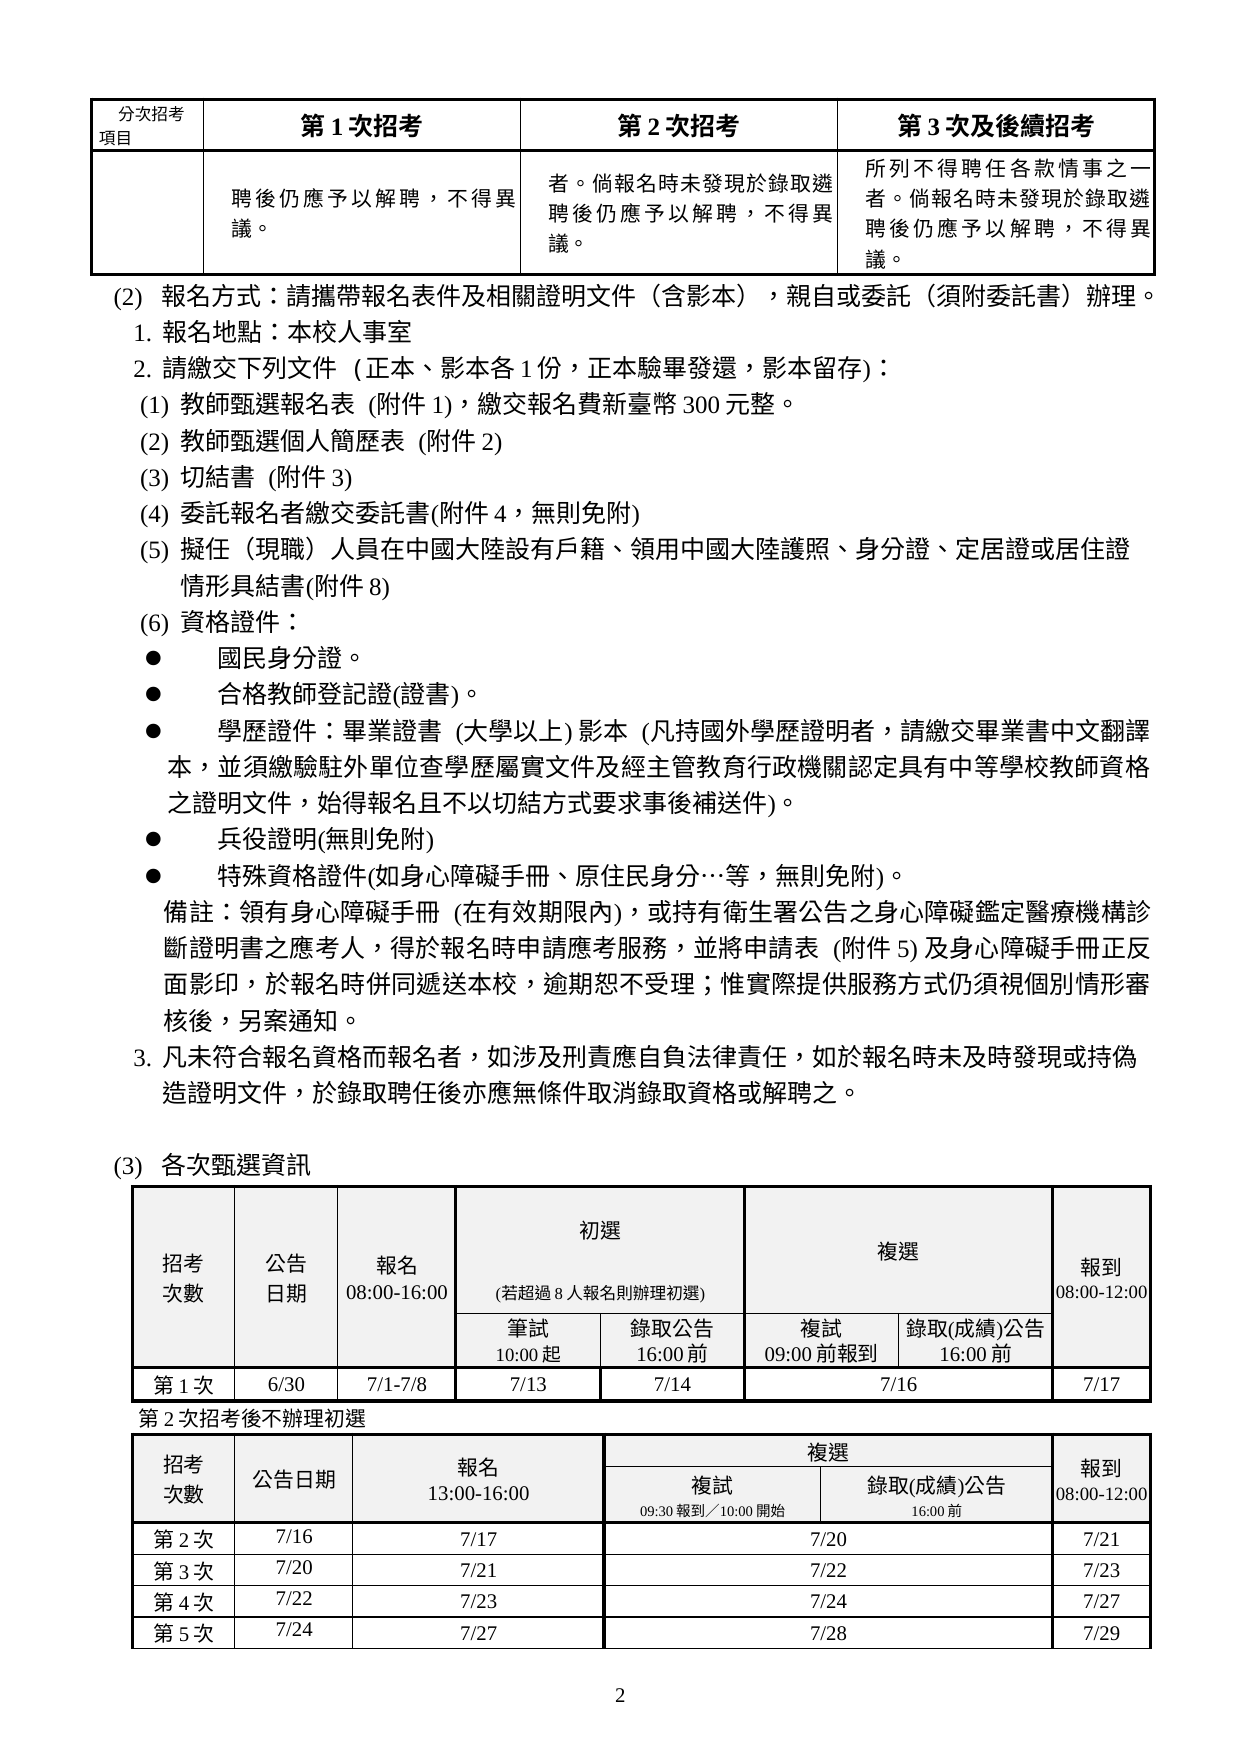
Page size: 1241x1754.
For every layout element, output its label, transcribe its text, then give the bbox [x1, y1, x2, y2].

table_cell 所列不得聘任各款情事之一者。倘報名時未發現於錄取遴聘後仍應予以解聘，不得異議。 [838, 152, 1153, 273]
table_header 公告日期 [235, 1436, 352, 1521]
list 兵役證明(無則免附) [144, 820, 1152, 856]
list 資格證件： [140, 602, 1152, 639]
table_cell 7/29 [1054, 1618, 1149, 1648]
table_header 報名 13:00-16:00 [353, 1436, 602, 1521]
table_header 報名 08:00-16:00 [338, 1188, 454, 1366]
table_cell 7/20 [606, 1524, 1051, 1554]
table_header 公告 日期 [235, 1188, 337, 1366]
table_header 複選 [746, 1188, 1051, 1313]
table_cell 6/30 [235, 1369, 337, 1399]
table_cell 第1次 [134, 1369, 234, 1399]
table_header 報到 08:00-12:00 [1054, 1188, 1149, 1366]
table_cell 7/13 [457, 1369, 599, 1399]
table_cell 7/22 [235, 1586, 352, 1616]
table_cell 7/22 [606, 1555, 1051, 1585]
text 備註：領有身心障礙手冊 (在有效期限內)，或持有衛生署公告之身心障礙鑑定醫療機構診斷證明書之應考人，得於報名時申請應考服務，並將申請表 (附件5) 及身心障礙手冊正反面影印，於報名時併同遞送本校，逾期恕不受理；惟實際提供服務方式仍須視個別情形審核後，另案通知。 [164, 892, 1152, 1037]
list 凡未符合報名資格而報名者，如涉及刑責應自負法律責任，如於報名時未及時發現或持偽造證明文件，於錄取聘任後亦應無條件取消錄取資格或解聘之。 [133, 1037, 1152, 1110]
table_header 第3次及後續招考 [838, 101, 1153, 149]
table_header 分次招考 項目 [93, 101, 203, 149]
table_cell 複試 09:30報到／10:00開始 [606, 1467, 820, 1521]
list 報名方式：請攜帶報名表件及相關證明文件（含影本），親自或委託（須附委託書）辦理。 [142, 276, 1152, 312]
table_header 初選 (若超過8人報名則辦理初選) [457, 1188, 743, 1313]
list 請繳交下列文件 (正本、影本各1份，正本驗畢發還，影本留存)： [133, 349, 1152, 385]
table_cell 7/23 [353, 1586, 602, 1616]
table_header 招考 次數 [134, 1436, 234, 1521]
table_cell 7/28 [606, 1618, 1051, 1648]
table_cell 7/24 [235, 1618, 352, 1648]
table_cell 複試 09:00前報到 [746, 1314, 898, 1366]
table_cell [93, 152, 203, 273]
table_cell 7/16 [235, 1524, 352, 1554]
table_cell 錄取(成績)公告 16:00前 [821, 1467, 1051, 1521]
table_header 招考 次數 [134, 1188, 234, 1366]
table_cell 7/21 [353, 1555, 602, 1585]
list 委託報名者繳交委託書(附件4，無則免附) [140, 494, 1152, 530]
table_cell 錄取公告 16:00前 [601, 1314, 743, 1366]
table_cell 者。倘報名時未發現於錄取遴聘後仍應予以解聘，不得異議。 [521, 152, 837, 273]
list 各次甄選資訊 [142, 1122, 1152, 1185]
table_header 第2次招考 [521, 101, 837, 149]
table_cell 7/24 [606, 1586, 1051, 1616]
text 第2次招考後不辦理初選 [139, 1403, 1152, 1433]
table_cell 7/23 [1054, 1555, 1149, 1585]
table_cell 7/16 [746, 1369, 1051, 1399]
table_cell 第4次 [134, 1586, 234, 1616]
table_cell 7/21 [1054, 1524, 1149, 1554]
table_cell 第5次 [134, 1618, 234, 1648]
table_cell 7/20 [235, 1555, 352, 1585]
table_cell 7/1-7/8 [338, 1369, 454, 1399]
table_cell 7/14 [602, 1369, 743, 1399]
table_cell 7/27 [353, 1618, 602, 1648]
list 切結書 (附件3) [140, 457, 1152, 494]
table_header 第1次招考 [204, 101, 520, 149]
list 教師甄選個人簡歷表 (附件2) [140, 421, 1152, 457]
list 學歷證件：畢業證書 (大學以上) 影本 (凡持國外學歷證明者，請繳交畢業書中文翻譯本，並須繳驗駐外單位查學歷屬實文件及經主管教育行政機關認定具有中等學校教師資格之證明文件，始得報名且不以切結方式要求事後補送件)。 [144, 711, 1152, 820]
table_header 複選 [606, 1436, 1051, 1466]
list 特殊資格證件(如身心障礙手冊、原住民身分…等，無則免附)。 [144, 856, 1152, 892]
list 合格教師登記證(證書)。 [144, 675, 1152, 711]
table_cell 第2次 [134, 1524, 234, 1554]
list 教師甄選報名表 (附件1)，繳交報名費新臺幣300元整。 [140, 385, 1152, 421]
table_cell 7/17 [1054, 1369, 1149, 1399]
table_cell 7/27 [1054, 1586, 1149, 1616]
table_cell 錄取(成績)公告 16:00前 [899, 1314, 1051, 1366]
table_cell 7/17 [353, 1524, 602, 1554]
table_cell 第3次 [134, 1555, 234, 1585]
list 國民身分證。 [144, 639, 1152, 675]
list 報名地點：本校人事室 [133, 312, 1152, 349]
table_cell 筆試 10:00起 [457, 1314, 600, 1366]
table_header 報到 08:00-12:00 [1054, 1436, 1149, 1521]
table_cell 聘後仍應予以解聘，不得異議。 [204, 152, 520, 273]
list 擬任（現職）人員在中國大陸設有戶籍、領用中國大陸護照、身分證、定居證或居住證情形具結書(附件8) [140, 530, 1152, 602]
